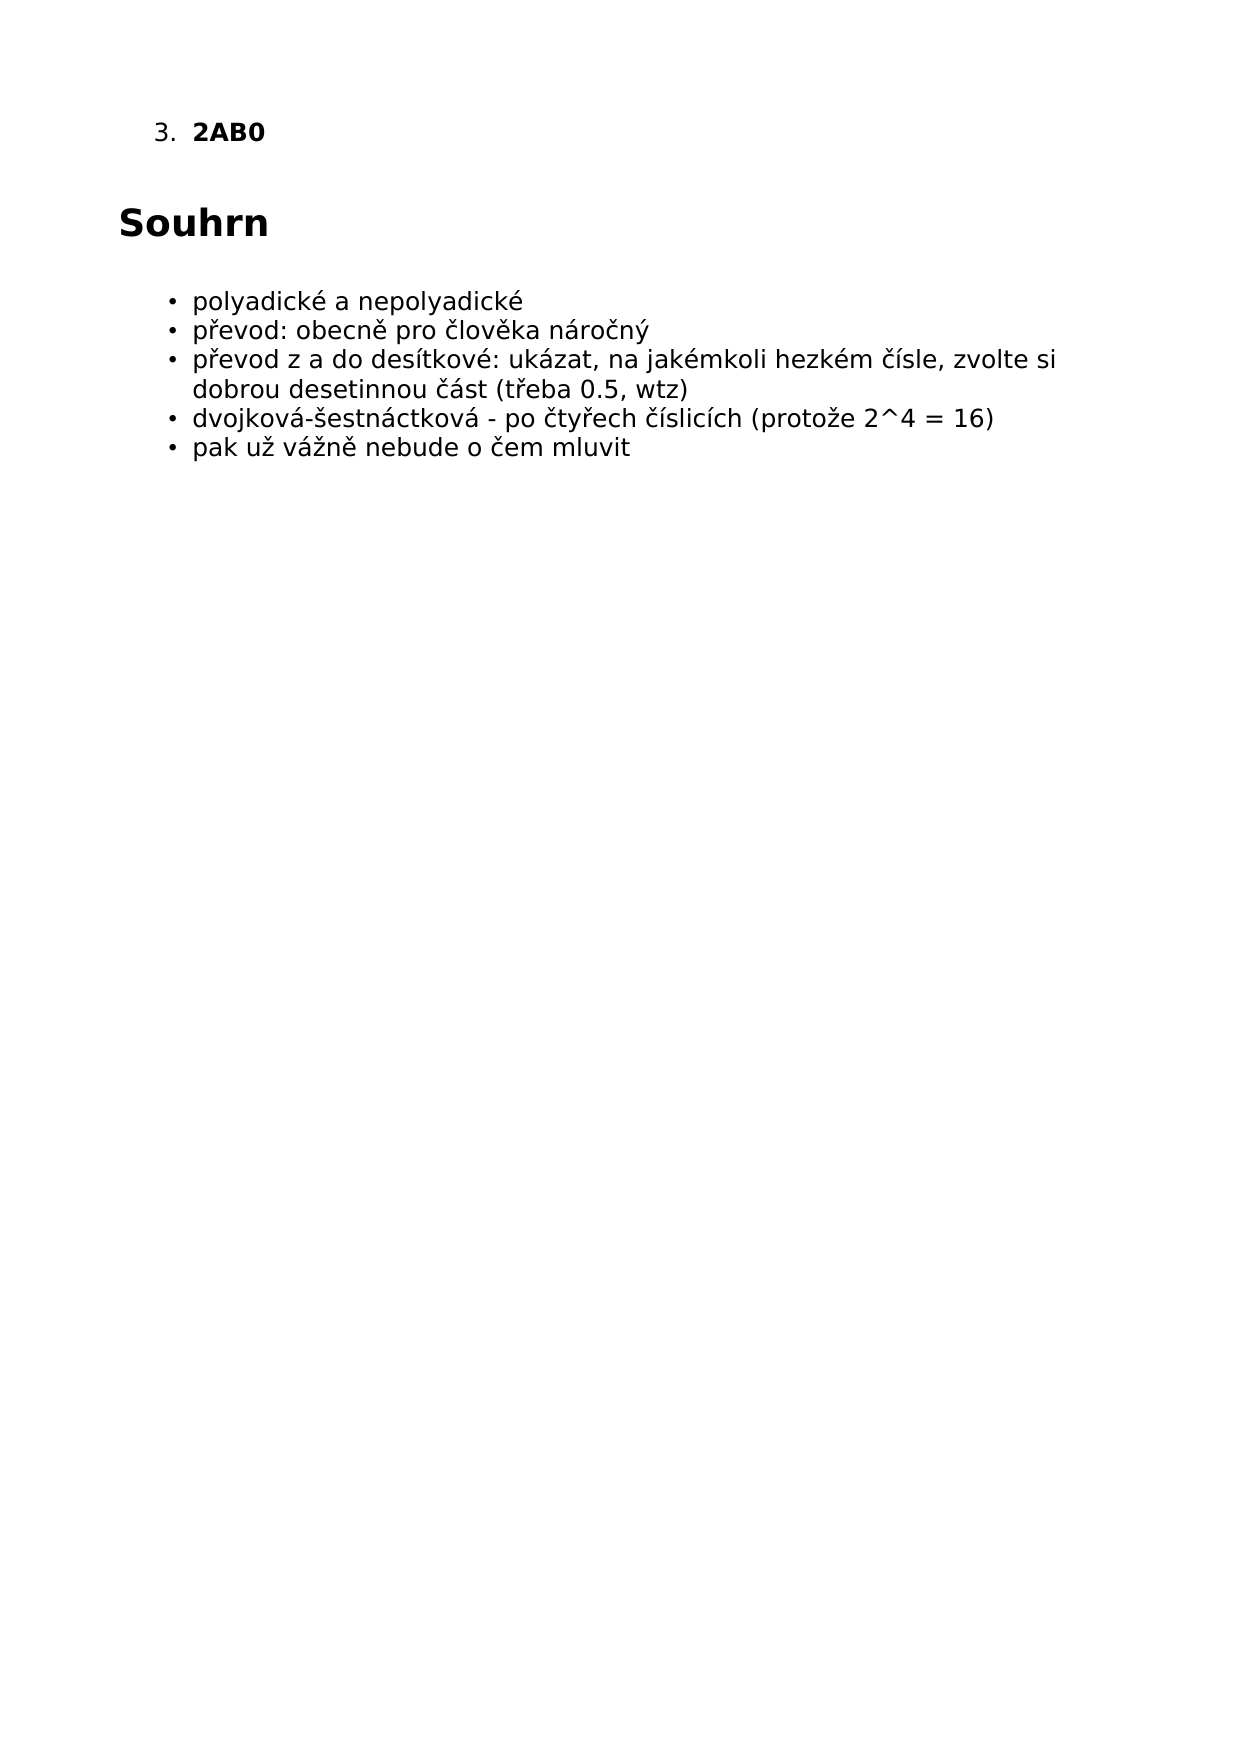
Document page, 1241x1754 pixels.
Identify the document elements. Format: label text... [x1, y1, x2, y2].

list dvojková-šestnáctková - po čtyřech číslicích (protože 2^4 = 16) [177, 404, 1122, 433]
list 2AB0 [177, 118, 1122, 147]
list převod: obecně pro člověka náročný [177, 317, 1122, 346]
list převod z a do desítkové: ukázat, na jakémkoli hezkém čísle, zvolte si dobrou desetinnou část (třeba 0.5, wtz) [177, 346, 1122, 404]
subtitle Souhrn [118, 202, 1122, 245]
list pak už vážně nebude o čem mluvit [177, 433, 1122, 462]
list polyadické a nepolyadické [177, 287, 1122, 317]
